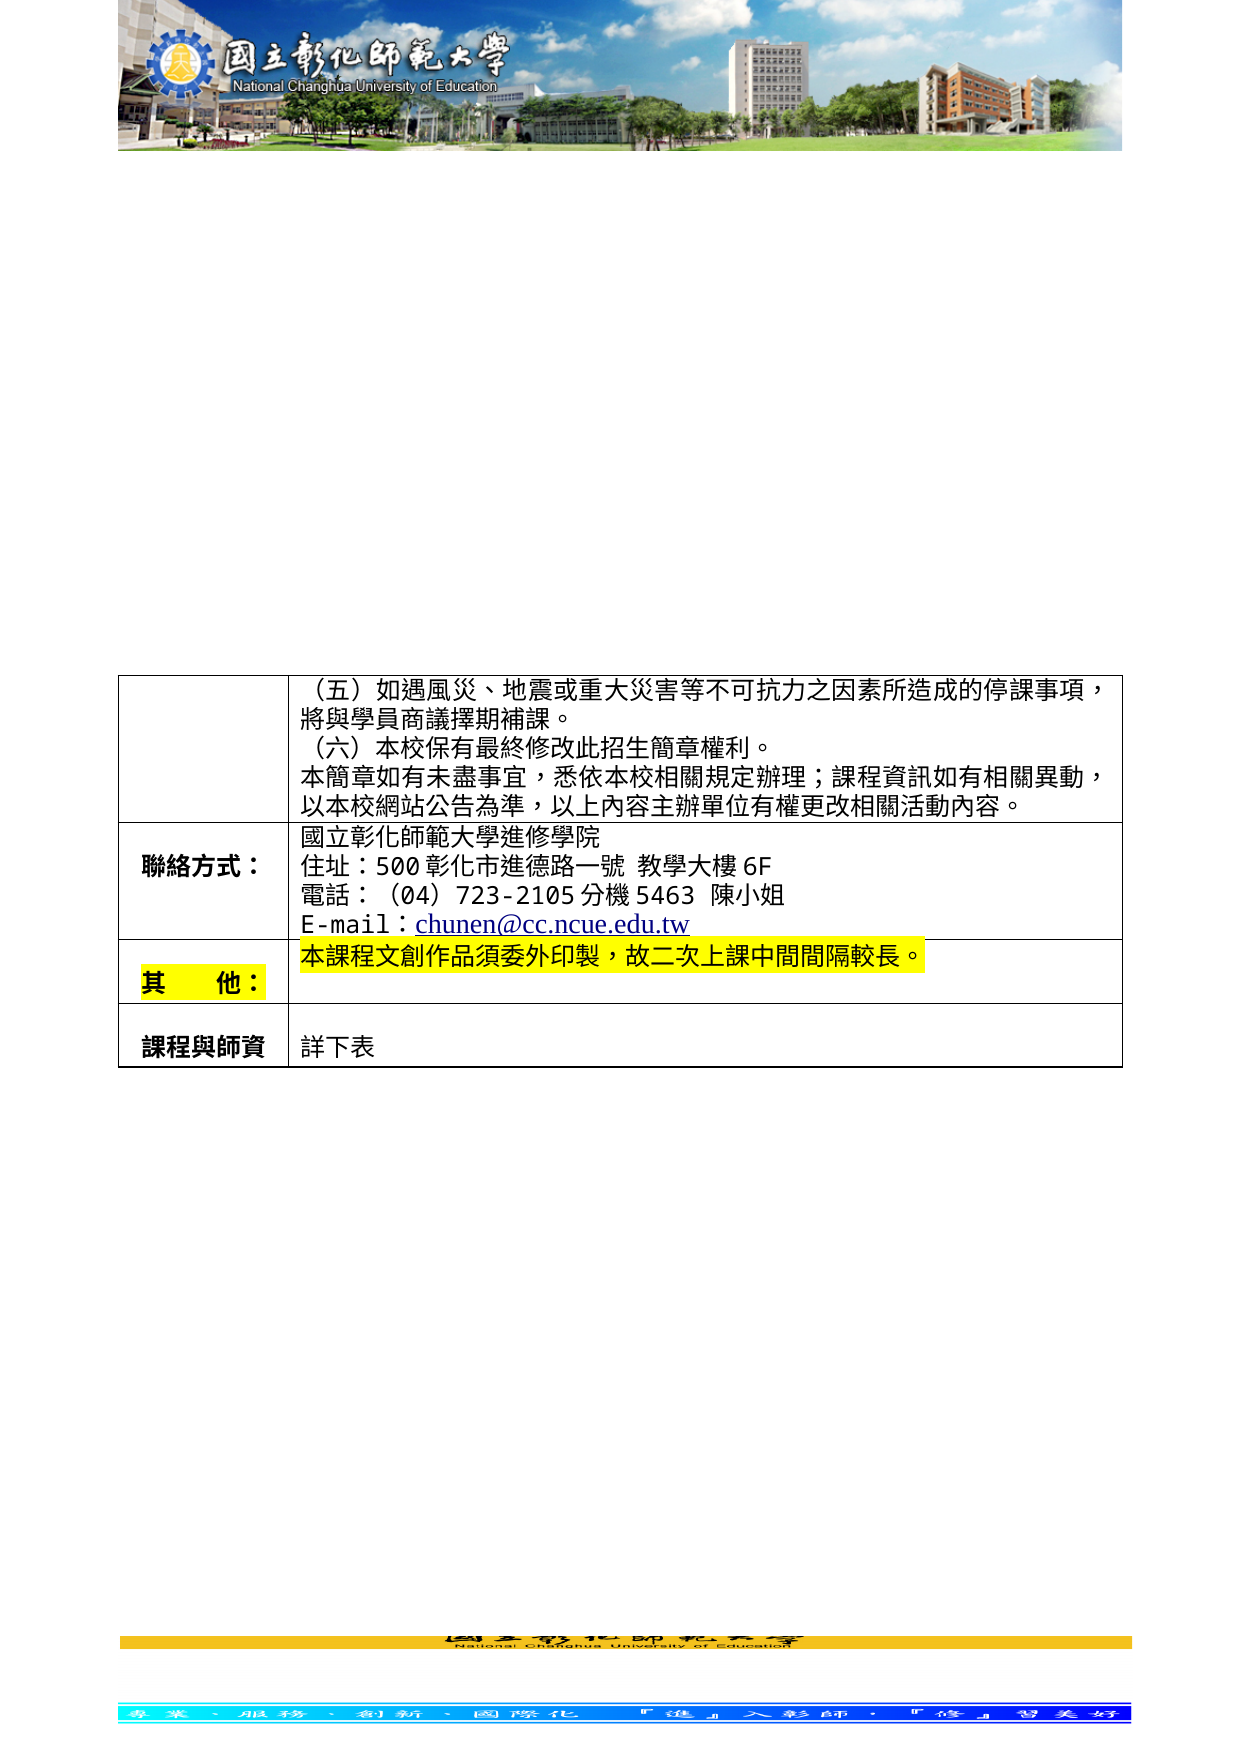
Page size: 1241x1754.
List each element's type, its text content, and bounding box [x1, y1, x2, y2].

table_cell （五）如遇風災、地震或重大災害等不可抗力之因素所造成的停課事項，將與學員商議擇期補課。 （六）本校保有最終修改此招生簡章權利。 本簡章如有未盡事宜，悉依本校相關規定辦理；課程資訊如有相關異動，以本校網站公告為準，以上內容主辦單位有權更改相關活動內容。 [289, 676, 1122, 822]
table_cell 國立彰化師範大學進修學院 住址：500彰化市進德路一號 教學大樓6F 電話：（04）723-2105分機5463 陳小姐 E-mail：chunen@cc.ncue.edu.tw [289, 823, 1122, 939]
table_cell 其 他： [119, 940, 288, 1003]
table_cell 聯絡方式： [119, 823, 288, 939]
table_cell [119, 676, 288, 822]
table_cell 課程與師資 [119, 1004, 288, 1066]
table_cell 詳下表 [289, 1004, 300, 1066]
table_cell 詳下表 [1111, 1004, 1122, 1066]
table_cell 本課程文創作品須委外印製，故二次上課中間間隔較長。 [289, 940, 1122, 1003]
